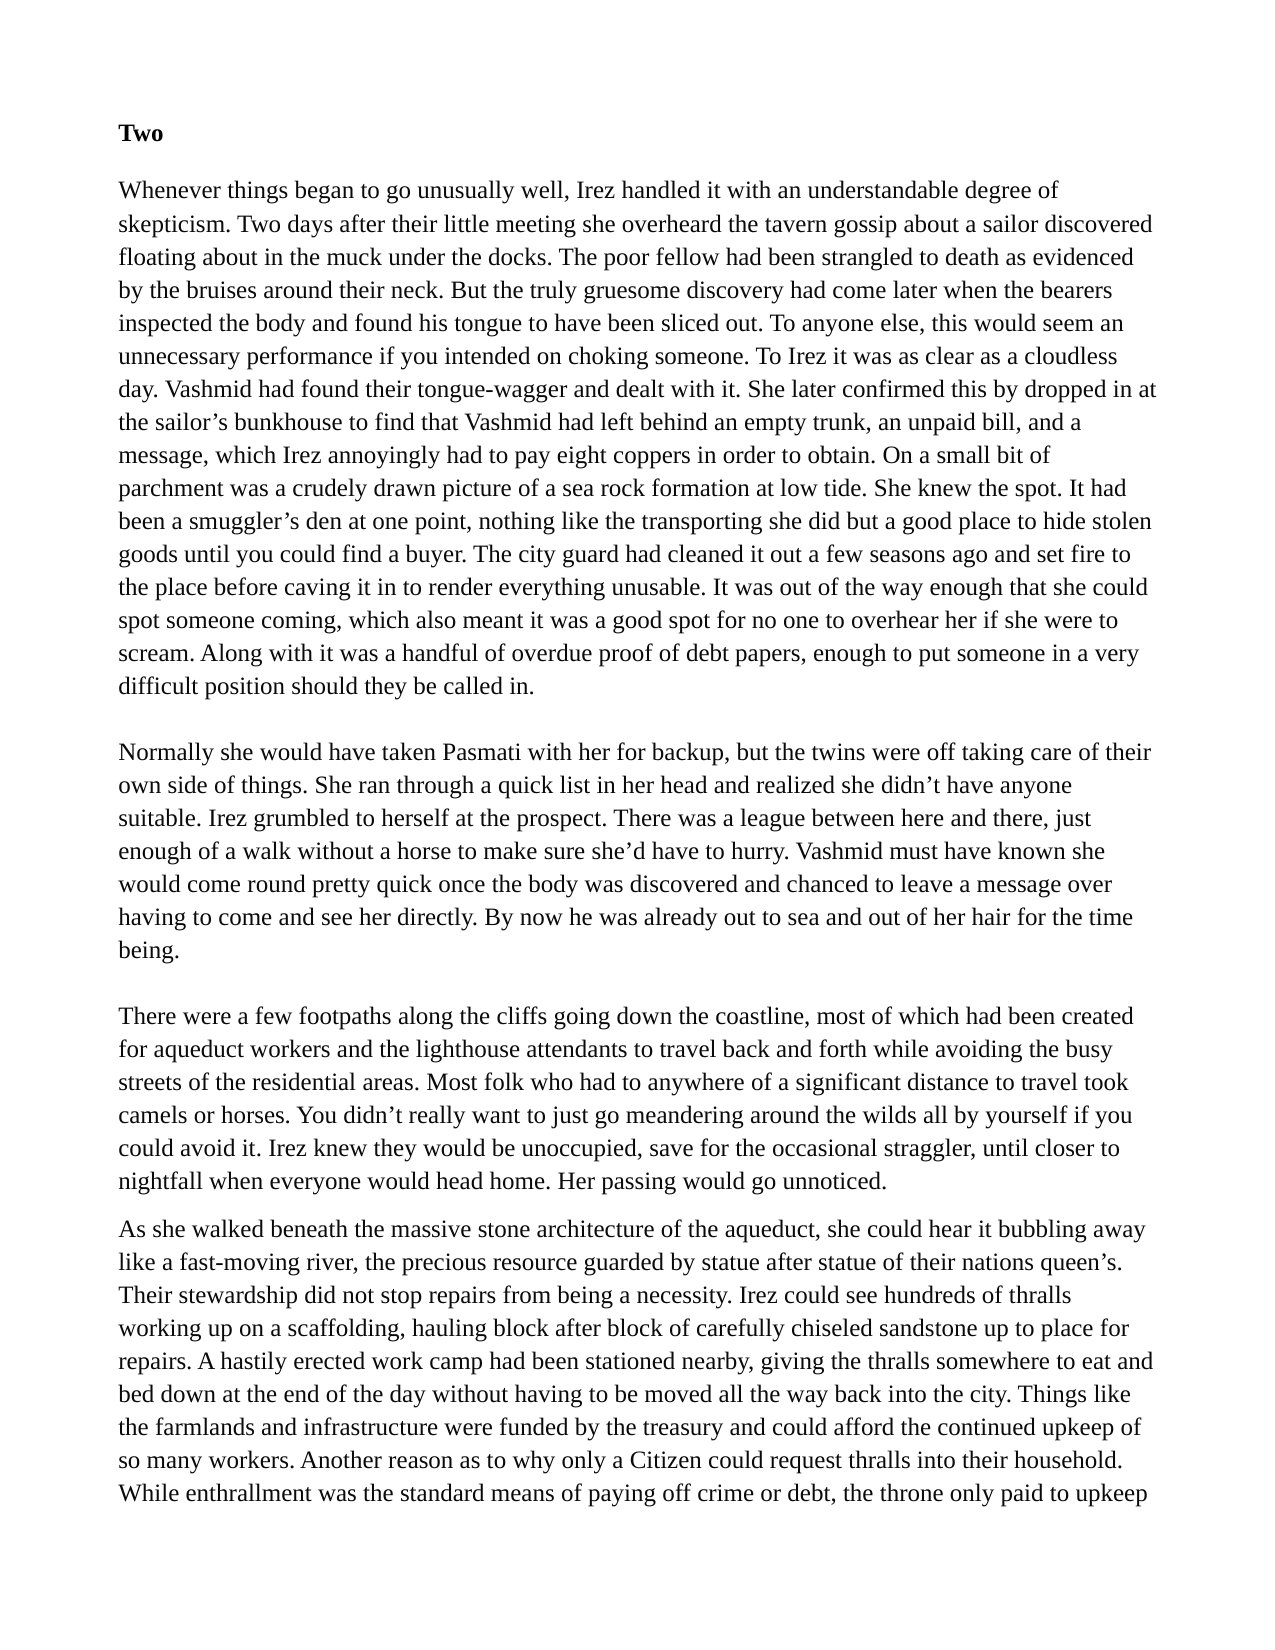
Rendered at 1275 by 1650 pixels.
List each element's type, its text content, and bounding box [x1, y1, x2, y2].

text Whenever things began to go unusually well, Irez handled it with an understandable degree of skepticism. Two days after their little meeting she overheard the tavern gossip about a sailor discovered floating about in the muck under the docks. The poor fellow had been strangled to death as evidenced by the bruises around their neck. But the truly gruesome discovery had come later when the bearers inspected the body and found his tongue to have been sliced out. To anyone else, this would seem an unnecessary performance if you intended on choking someone. To Irez it was as clear as a cloudless day. Vashmid had found their tongue-wagger and dealt with it. She later confirmed this by dropped in at the sailor’s bunkhouse to find that Vashmid had left behind an empty trunk, an unpaid bill, and a message, which Irez annoyingly had to pay eight coppers in order to obtain. On a small bit of parchment was a crudely drawn picture of a sea rock formation at low tide. She knew the spot. It had been a smuggler’s den at one point, nothing like the transporting she did but a good place to hide stolen goods until you could find a buyer. The city guard had cleaned it out a few seasons ago and set fire to the place before caving it in to render everything unusable. It was out of the way enough that she could spot someone coming, which also meant it was a good spot for no one to overhear her if she were to scream. Along with it was a handful of overdue proof of debt papers, enough to put someone in a very difficult position should they be called in. Normally she would have taken Pasmati with her for backup, but the twins were off taking care of their own side of things. She ran through a quick list in her head and realized she didn’t have anyone suitable. Irez grumbled to herself at the prospect. There was a league between here and there, just enough of a walk without a horse to make sure she’d have to hurry. Vashmid must have known she would come round pretty quick once the body was discovered and chanced to leave a message over having to come and see her directly. By now he was already out to sea and out of her hair for the time being. There were a few footpaths along the cliffs going down the coastline, most of which had been created for aqueduct workers and the lighthouse attendants to travel back and forth while avoiding the busy streets of the residential areas. Most folk who had to anywhere of a significant distance to travel took camels or horses. You didn’t really want to just go meandering around the wilds all by yourself if you could avoid it. Irez knew they would be unoccupied, save for the occasional straggler, until closer to nightfall when everyone would head home. Her passing would go unnoticed. [118, 176, 1157, 1195]
text Two [118, 118, 1157, 147]
text As she walked beneath the massive stone architecture of the aqueduct, she could hear it bubbling away like a fast-moving river, the precious resource guarded by statue after statue of their nations queen’s. Their stewardship did not stop repairs from being a necessity. Irez could see hundreds of thralls working up on a scaffolding, hauling block after block of carefully chiseled sandstone up to place for repairs. A hastily erected work camp had been stationed nearby, giving the thralls somewhere to eat and bed down at the end of the day without having to be moved all the way back into the city. Things like the farmlands and infrastructure were funded by the treasury and could afford the continued upkeep of so many workers. Another reason as to why only a Citizen could request thralls into their household. While enthrallment was the standard means of paying off crime or debt, the throne only paid to upkeep [118, 1214, 1157, 1507]
